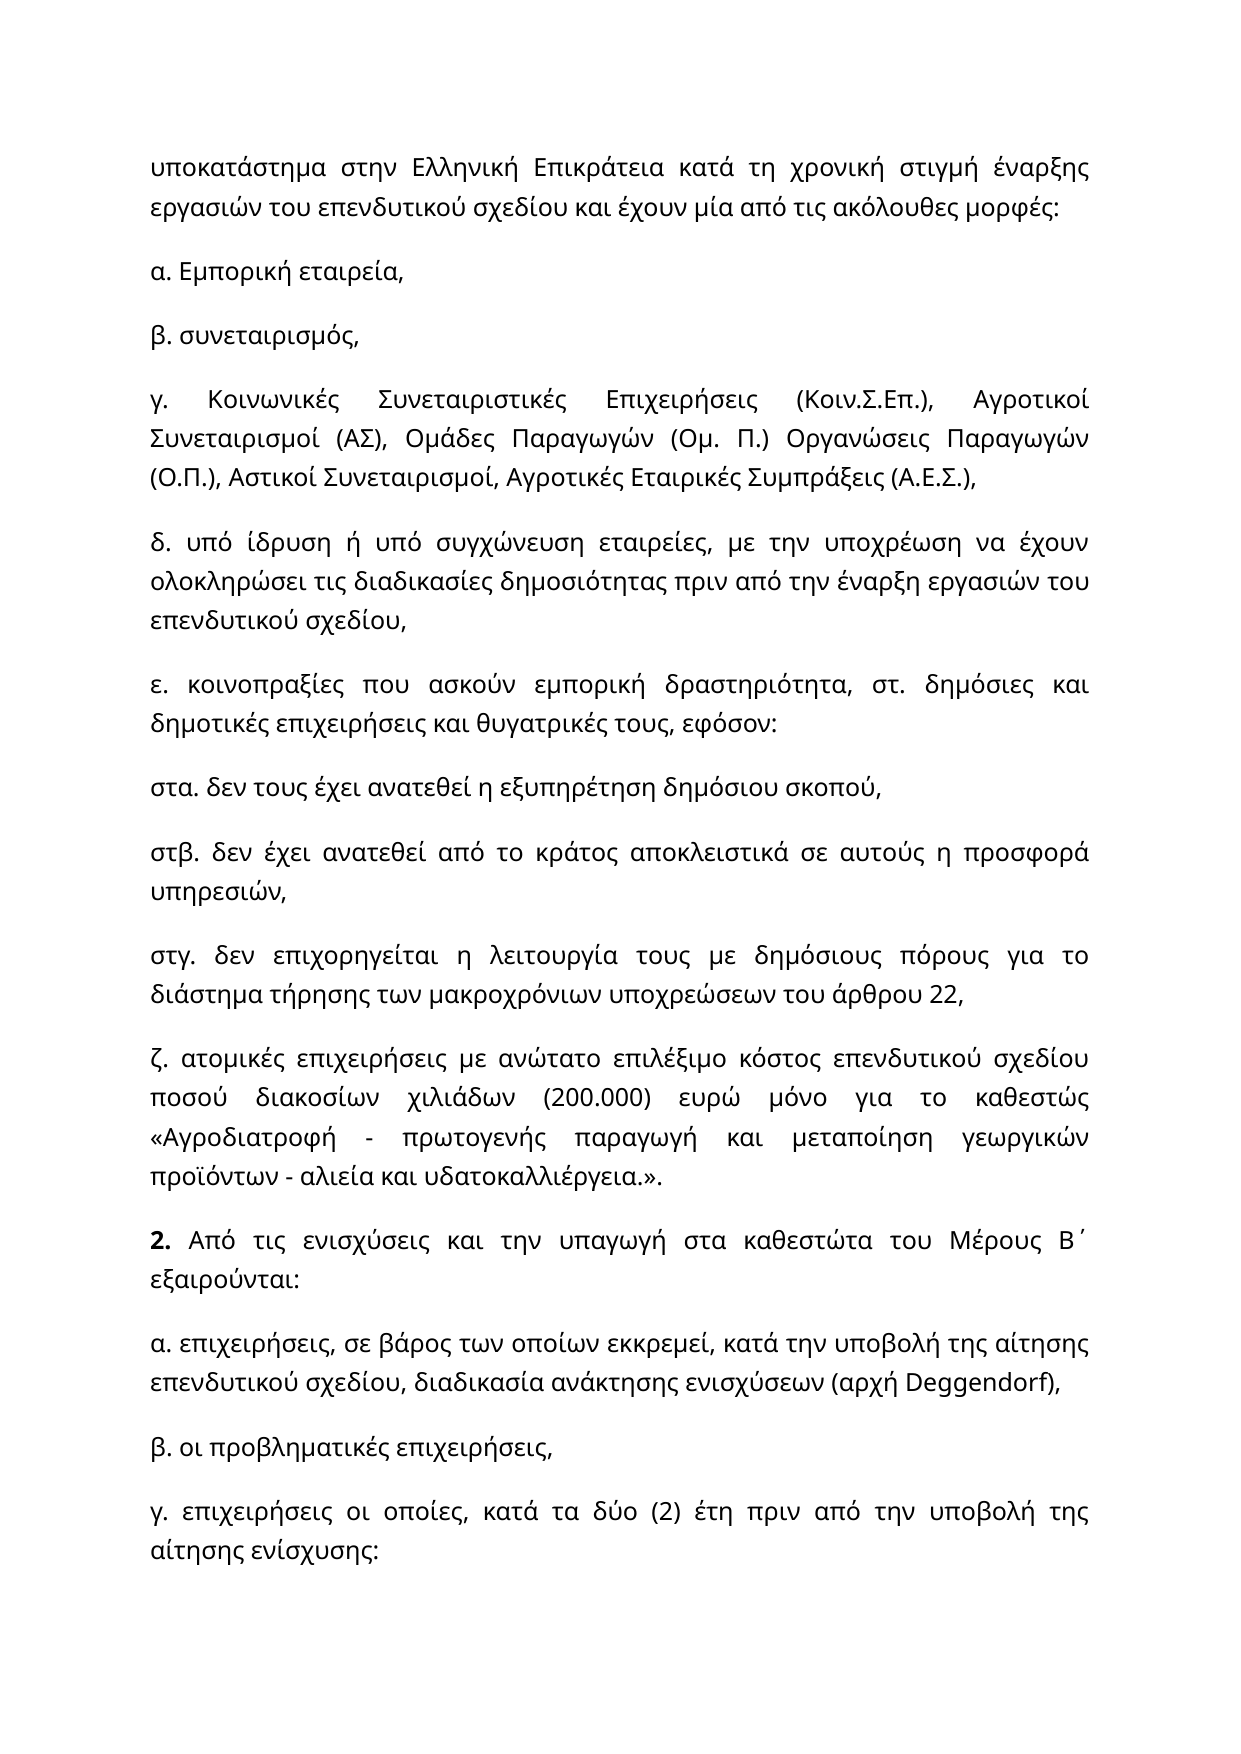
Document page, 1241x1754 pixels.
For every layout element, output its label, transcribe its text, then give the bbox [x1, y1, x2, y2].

text γ. επιχειρήσεις οι οποίες, κατά τα δύο (2) έτη πριν από την υποβολή της αίτησης ενίσχυσης: [150, 1493, 1090, 1567]
text στα. δεν τους έχει ανατεθεί η εξυπηρέτηση δημόσιου σκοπού, [150, 770, 1090, 804]
text β. οι προβληματικές επιχειρήσεις, [150, 1429, 1090, 1463]
text ζ. ατομικές επιχειρήσεις με ανώτατο επιλέξιμο κόστος επενδυτικού σχεδίου ποσού διακοσίων χιλιάδων (200.000) ευρώ μόνο για το καθεστώς «Αγροδιατροφή - πρωτογενής παραγωγή και μεταποίηση γεωργικών προϊόντων - αλιεία και υδατοκαλλιέργεια.». [150, 1041, 1090, 1192]
text α. Εμπορική εταιρεία, [150, 253, 1090, 287]
text στβ. δεν έχει ανατεθεί από το κράτος αποκλειστικά σε αυτούς η προσφορά υπηρεσιών, [150, 834, 1090, 907]
text δ. υπό ίδρυση ή υπό συγχώνευση εταιρείες, με την υποχρέωση να έχουν ολοκληρώσει τις διαδικασίες δημοσιότητας πριν από την έναρξη εργασιών του επενδυτικού σχεδίου, [150, 524, 1090, 637]
text β. συνεταιρισμός, [150, 317, 1090, 352]
text στγ. δεν επιχορηγείται η λειτουργία τους με δημόσιους πόρους για το διάστημα τήρησης των μακροχρόνιων υποχρεώσεων του άρθρου 22, [150, 937, 1090, 1011]
text α. επιχειρήσεις, σε βάρος των οποίων εκκρεμεί, κατά την υποβολή της αίτησης επενδυτικού σχεδίου, διαδικασία ανάκτησης ενισχύσεων (αρχή Deggendorf), [150, 1326, 1090, 1399]
text υποκατάστημα στην Ελληνική Επικράτεια κατά τη χρονική στιγμή έναρξης εργασιών του επενδυτικού σχεδίου και έχουν μία από τις ακόλουθες μορφές: [150, 150, 1090, 223]
text ε. κοινοπραξίες που ασκούν εμπορική δραστηριότητα, στ. δημόσιες και δημοτικές επιχειρήσεις και θυγατρικές τους, εφόσον: [150, 667, 1090, 740]
text 2. Από τις ενισχύσεις και την υπαγωγή στα καθεστώτα του Μέρους Β΄ εξαιρούνται: [150, 1222, 1090, 1296]
text γ. Κοινωνικές Συνεταιριστικές Επιχειρήσεις (Κοιν.Σ.Επ.), Αγροτικοί Συνεταιρισμοί (ΑΣ), Ομάδες Παραγωγών (Ομ. Π.) Οργανώσεις Παραγωγών (Ο.Π.), Αστικοί Συνεταιρισμοί, Αγροτικές Εταιρικές Συμπράξεις (Α.Ε.Σ.), [150, 382, 1090, 494]
